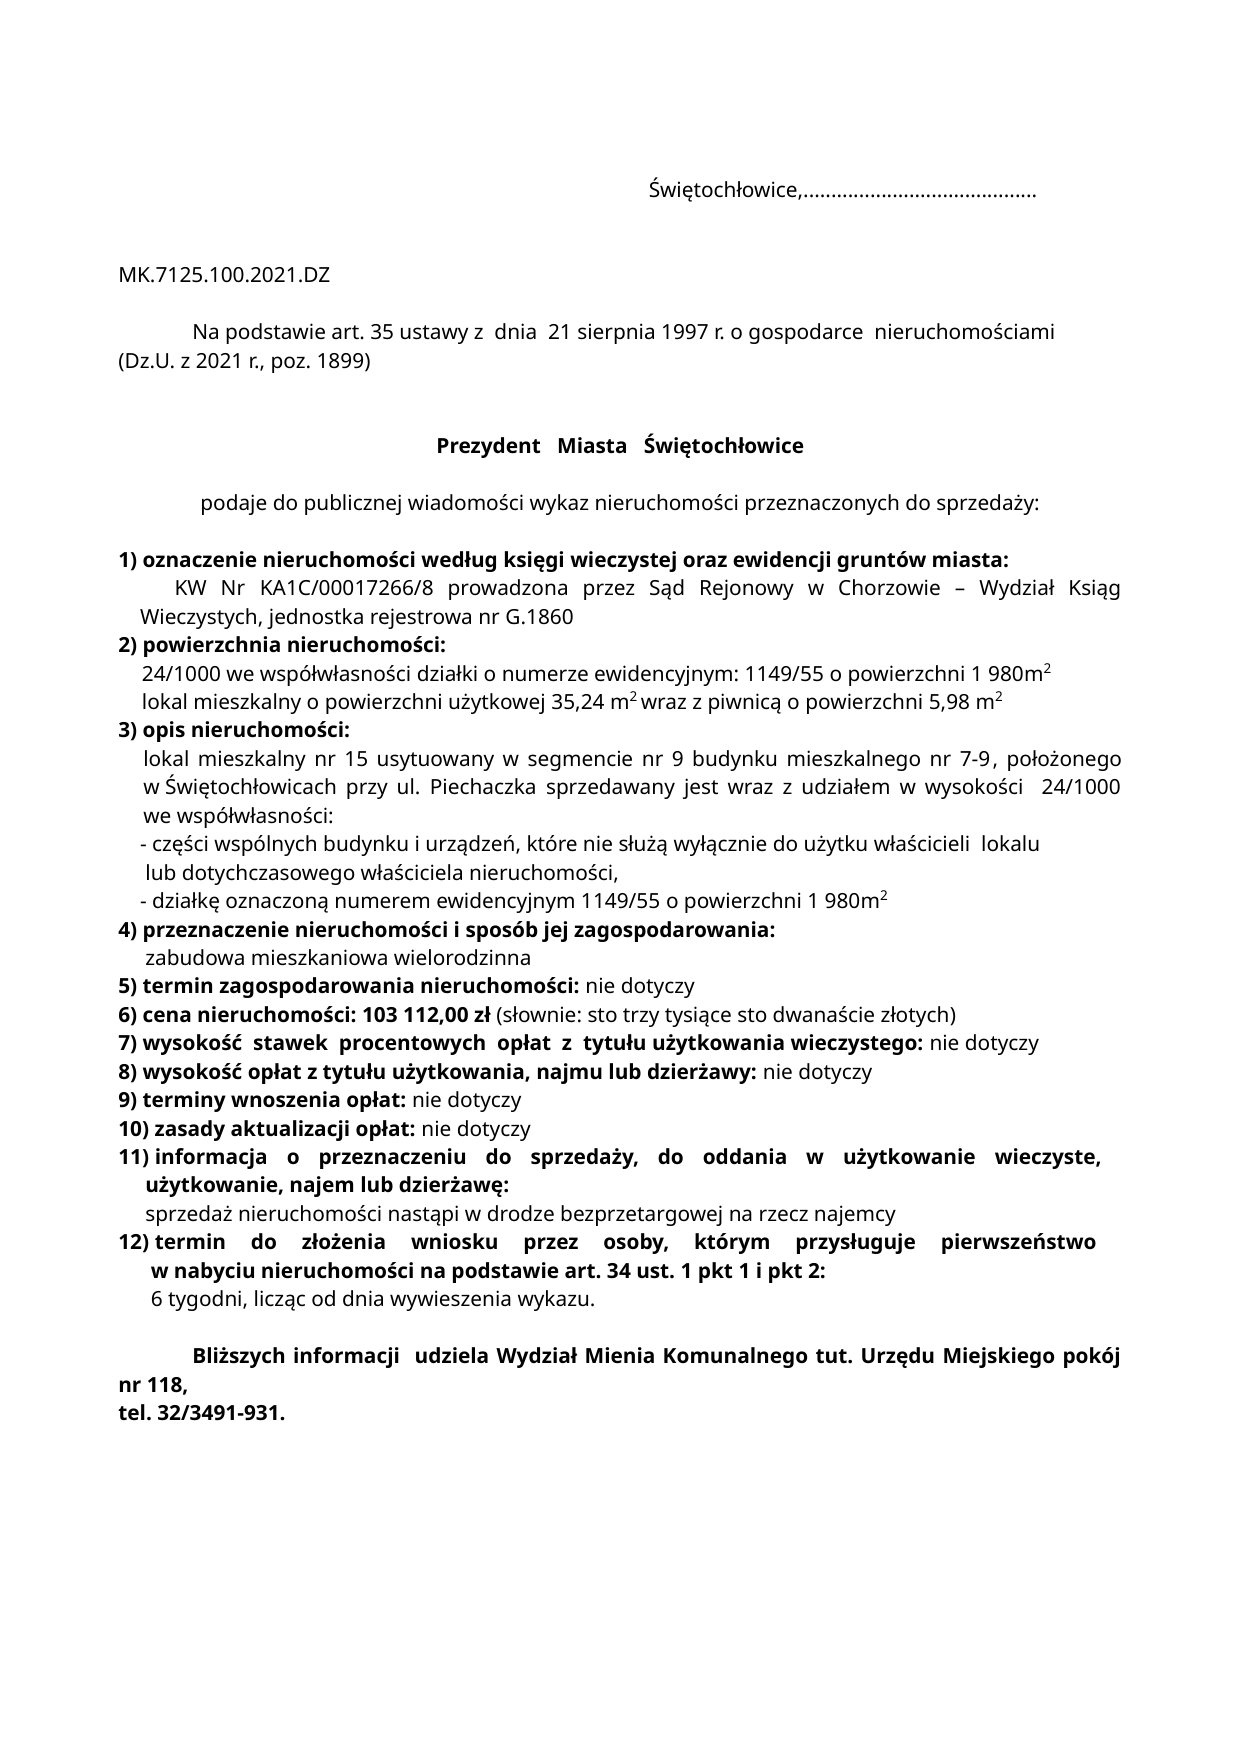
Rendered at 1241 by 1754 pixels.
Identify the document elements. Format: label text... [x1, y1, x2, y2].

text 6) cena nieruchomości: 103 112,00 zł (słownie: sto trzy tysiące sto dwanaście złotych) [118, 1000, 1122, 1028]
text lokal mieszkalny nr 15 usytuowany w segmencie nr 9 budynku mieszkalnego nr 7-9, położonego w Świętochłowicach przy ul. Piechaczka sprzedawany jest wraz z udziałem w wysokości 24/1000 we współwłasności: [143, 744, 1122, 829]
text 8) wysokość opłat z tytułu użytkowania, najmu lub dzierżawy: nie dotyczy [118, 1057, 1122, 1085]
text 9) terminy wnoszenia opłat: nie dotyczy [118, 1085, 1122, 1114]
text - części wspólnych budynku i urządzeń, które nie służą wyłącznie do użytku właścicieli lokalu [118, 829, 1122, 858]
text 5) termin zagospodarowania nieruchomości: nie dotyczy [118, 972, 1122, 1000]
text 11) informacja o przeznaczeniu do sprzedaży, do oddania w użytkowanie wieczyste, użytkowanie, najem lub dzierżawę: [118, 1142, 1122, 1199]
text Na podstawie art. 35 ustawy z dnia 21 sierpnia 1997 r. o gospodarce nieruchomościami [118, 317, 1122, 346]
text zabudowa mieszkaniowa wielorodzinna [118, 943, 1122, 972]
text - działkę oznaczoną numerem ewidencyjnym 1149/55 o powierzchni 1 980m2 [118, 886, 1122, 915]
text lub dotychczasowego właściciela nieruchomości, [118, 858, 1122, 886]
text (Dz.U. z 2021 r., poz. 1899) [118, 346, 1122, 374]
text 24/1000 we współwłasności działki o numerze ewidencyjnym: 1149/55 o powierzchni 1 980m2 [142, 659, 1122, 687]
text 3) opis nieruchomości: [118, 716, 1122, 744]
text 7) wysokość stawek procentowych opłat z tytułu użytkowania wieczystego: nie dotyczy [118, 1028, 1122, 1057]
text podaje do publicznej wiadomości wykaz nieruchomości przeznaczonych do sprzedaży: [118, 488, 1122, 517]
text MK.7125.100.2021.DZ [118, 261, 1122, 289]
text lokal mieszkalny o powierzchni użytkowej 35,24 m2 wraz z piwnicą o powierzchni 5,98 m2 [142, 687, 1122, 716]
text 10) zasady aktualizacji opłat: nie dotyczy [118, 1114, 1122, 1142]
text 1) oznaczenie nieruchomości według księgi wieczystej oraz ewidencji gruntów miasta: [118, 545, 1122, 573]
text 4) przeznaczenie nieruchomości i sposób jej zagospodarowania: [118, 915, 1122, 943]
text 2) powierzchnia nieruchomości: [118, 630, 1122, 659]
text Prezydent Miasta Świętochłowice [118, 431, 1122, 460]
text 12) termin do złożenia wniosku przez osoby, którym przysługuje pierwszeństwo w nabyciu nieruchomości na podstawie art. 34 ust. 1 pkt 1 i pkt 2: [118, 1227, 1122, 1284]
text 6 tygodni, licząc od dnia wywieszenia wykazu. [118, 1284, 1122, 1313]
text KW Nr KA1C/00017266/8 prowadzona przez Sąd Rejonowy w Chorzowie – Wydział Ksiąg Wieczystych, jednostka rejestrowa nr G.1860 [118, 573, 1122, 630]
text sprzedaż nieruchomości nastąpi w drodze bezprzetargowej na rzecz najemcy [118, 1199, 1122, 1227]
text tel. 32/3491-931. [118, 1398, 1122, 1427]
text Świętochłowice,.......................................... [643, 175, 1122, 204]
text Bliższych informacji udziela Wydział Mienia Komunalnego tut. Urzędu Miejskiego pokój nr 118, [118, 1341, 1122, 1398]
